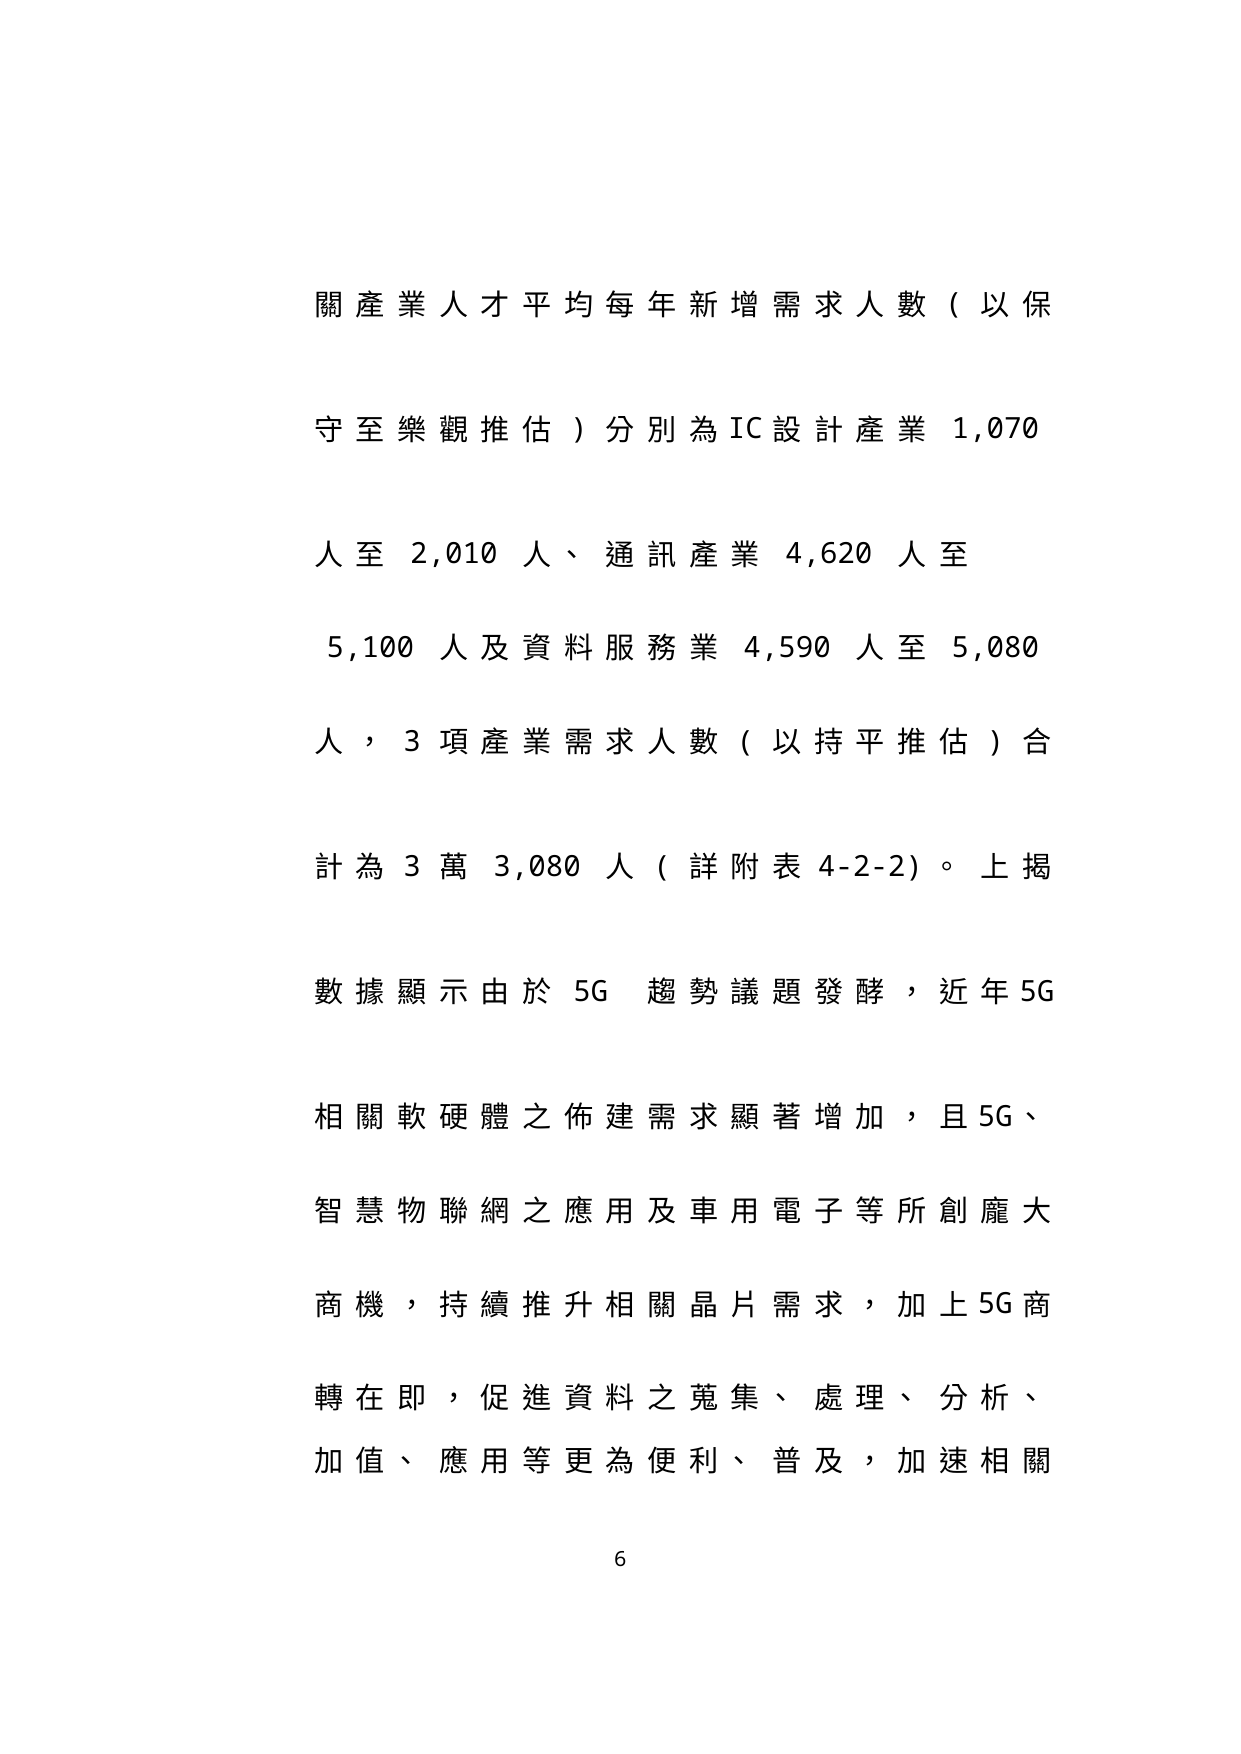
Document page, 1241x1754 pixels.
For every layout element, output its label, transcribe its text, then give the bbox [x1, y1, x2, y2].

text 關產業人才平均每年新增需求人數(以保守至樂觀推估)分別為IC設計產業1,070人至2,010人、通訊產業4,620人至5,100人及資料服務業4,590人至5,080人，3項產業需求人數(以持平推估)合計為3萬3,080人(詳附表4-2-2)。上揭數據顯示由於5G 趨勢議題發酵，近年5G相關軟硬體之佈建需求顯著增加，且5G、智慧物聯網之應用及車用電子等所創龐大商機，持續推升相關晶片需求，加上5G商轉在即，促進資料之蒐集、處理、分析、加值、應用等更為便利、普及，加速相關 [271, 229, 1058, 1479]
